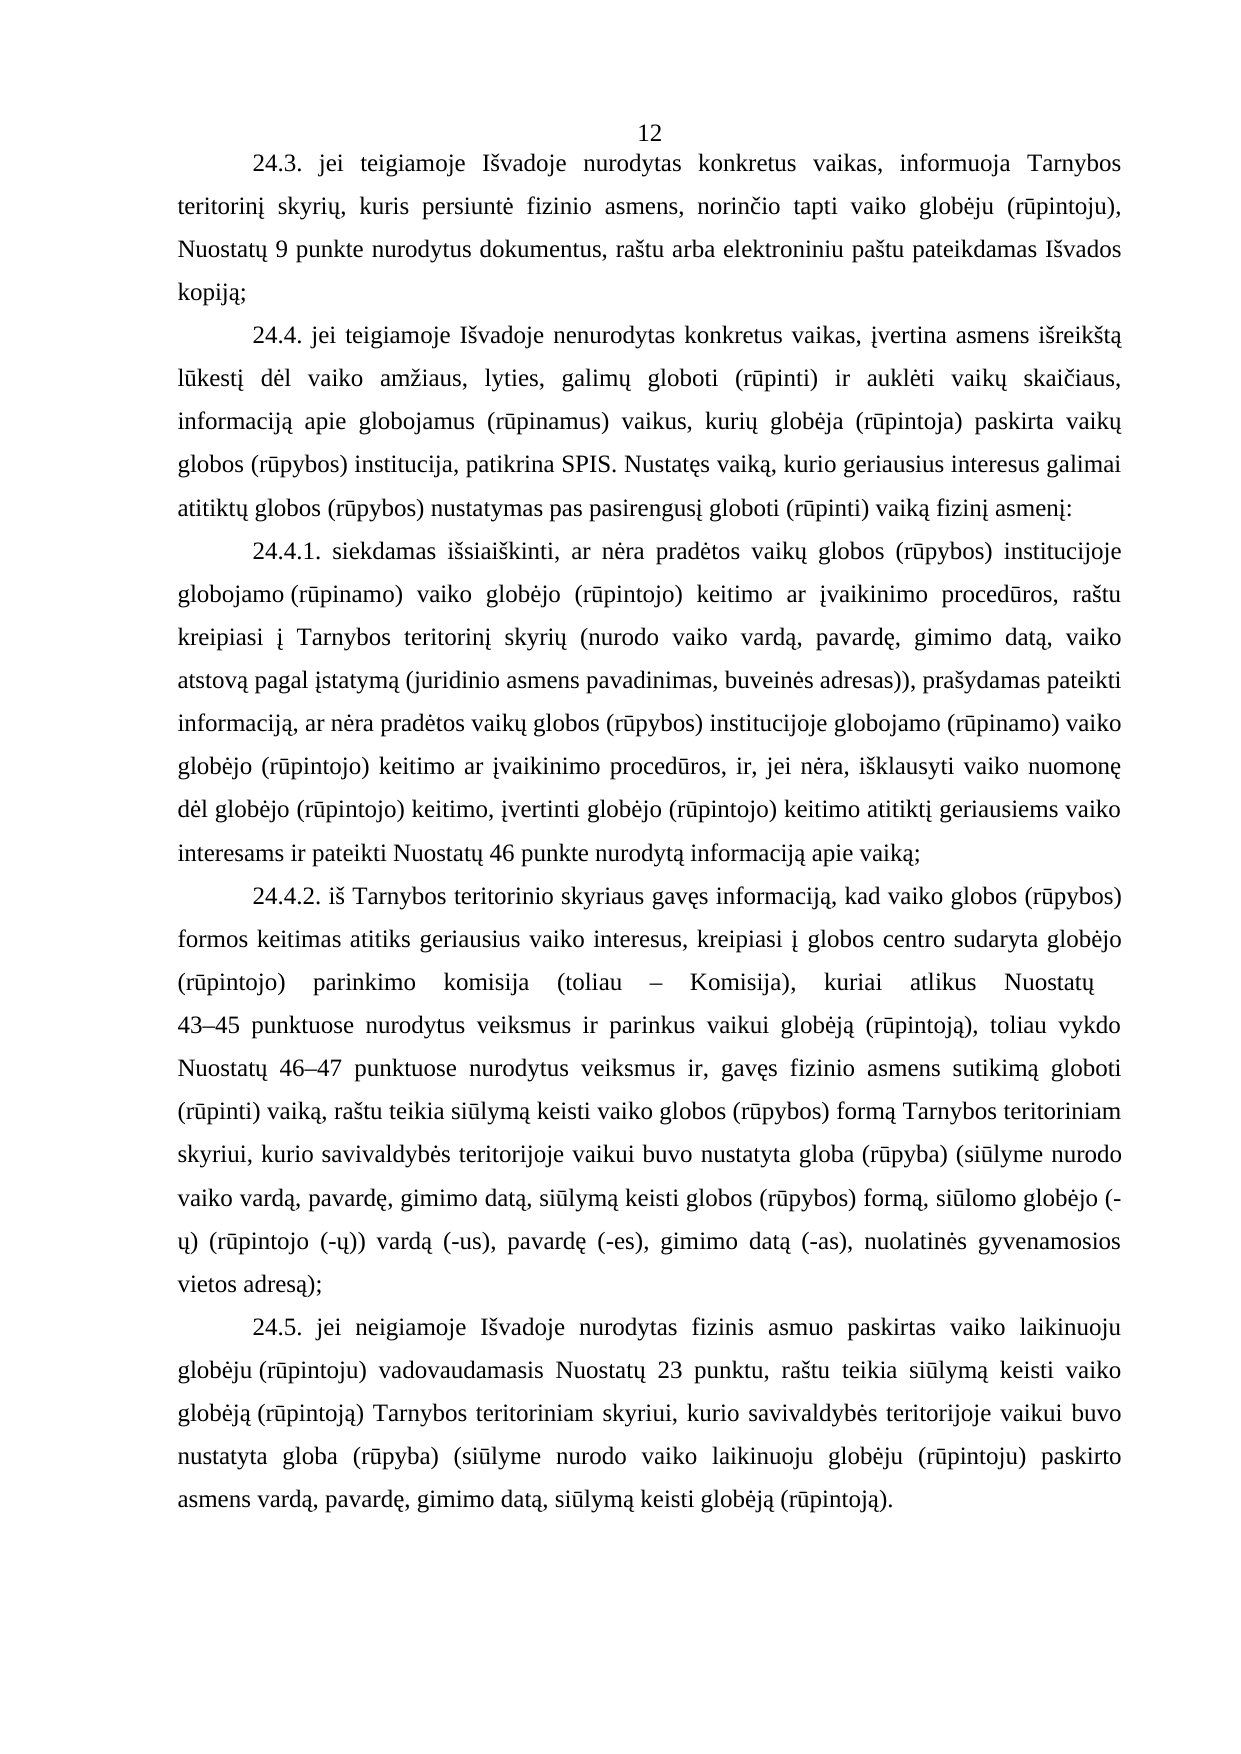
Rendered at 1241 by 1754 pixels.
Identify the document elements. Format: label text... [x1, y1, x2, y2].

text 24.3. jei teigiamoje Išvadoje nurodytas konkretus vaikas, informuoja Tarnybos teritorinį skyrių, kuris persiuntė fizinio asmens, norinčio tapti vaiko globėju (rūpintoju), Nuostatų 9 punkte nurodytus dokumentus, raštu arba elektroniniu paštu pateikdamas Išvados kopiją; [177, 148, 1122, 306]
text 24.5. jei neigiamoje Išvadoje nurodytas fizinis asmuo paskirtas vaiko laikinuoju globėju (rūpintoju) vadovaudamasis Nuostatų 23 punktu, raštu teikia siūlymą keisti vaiko globėją (rūpintoją) Tarnybos teritoriniam skyriui, kurio savivaldybės teritorijoje vaikui buvo nustatyta globa (rūpyba) (siūlyme nurodo vaiko laikinuoju globėju (rūpintoju) paskirto asmens vardą, pavardę, gimimo datą, siūlymą keisti globėją (rūpintoją). [177, 1312, 1122, 1513]
text 24.4.1. siekdamas išsiaiškinti, ar nėra pradėtos vaikų globos (rūpybos) institucijoje globojamo (rūpinamo) vaiko globėjo (rūpintojo) keitimo ar įvaikinimo procedūros, raštu kreipiasi į Tarnybos teritorinį skyrių (nurodo vaiko vardą, pavardę, gimimo datą, vaiko atstovą pagal įstatymą (juridinio asmens pavadinimas, buveinės adresas)), prašydamas pateikti informaciją, ar nėra pradėtos vaikų globos (rūpybos) institucijoje globojamo (rūpinamo) vaiko globėjo (rūpintojo) keitimo ar įvaikinimo procedūros, ir, jei nėra, išklausyti vaiko nuomonę dėl globėjo (rūpintojo) keitimo, įvertinti globėjo (rūpintojo) keitimo atitiktį geriausiems vaiko interesams ir pateikti Nuostatų 46 punkte nurodytą informaciją apie vaiką; [177, 536, 1122, 866]
text 24.4.2. iš Tarnybos teritorinio skyriaus gavęs informaciją, kad vaiko globos (rūpybos) formos keitimas atitiks geriausius vaiko interesus, kreipiasi į globos centro sudaryta globėjo (rūpintojo) parinkimo komisija (toliau – Komisija), kuriai atlikus Nuostatų 43–45 punktuose nurodytus veiksmus ir parinkus vaikui globėją (rūpintoją), toliau vykdo Nuostatų 46–47 punktuose nurodytus veiksmus ir, gavęs fizinio asmens sutikimą globoti (rūpinti) vaiką, raštu teikia siūlymą keisti vaiko globos (rūpybos) formą Tarnybos teritoriniam skyriui, kurio savivaldybės teritorijoje vaikui buvo nustatyta globa (rūpyba) (siūlyme nurodo vaiko vardą, pavardę, gimimo datą, siūlymą keisti globos (rūpybos) formą, siūlomo globėjo (-ų) (rūpintojo (-ų)) vardą (-us), pavardę (-es), gimimo datą (-as), nuolatinės gyvenamosios vietos adresą); [177, 881, 1122, 1298]
text 24.4. jei teigiamoje Išvadoje nenurodytas konkretus vaikas, įvertina asmens išreikštą lūkestį dėl vaiko amžiaus, lyties, galimų globoti (rūpinti) ir auklėti vaikų skaičiaus, informaciją apie globojamus (rūpinamus) vaikus, kurių globėja (rūpintoja) paskirta vaikų globos (rūpybos) institucija, patikrina SPIS. Nustatęs vaiką, kurio geriausius interesus galimai atitiktų globos (rūpybos) nustatymas pas pasirengusį globoti (rūpinti) vaiką fizinį asmenį: [177, 320, 1122, 521]
